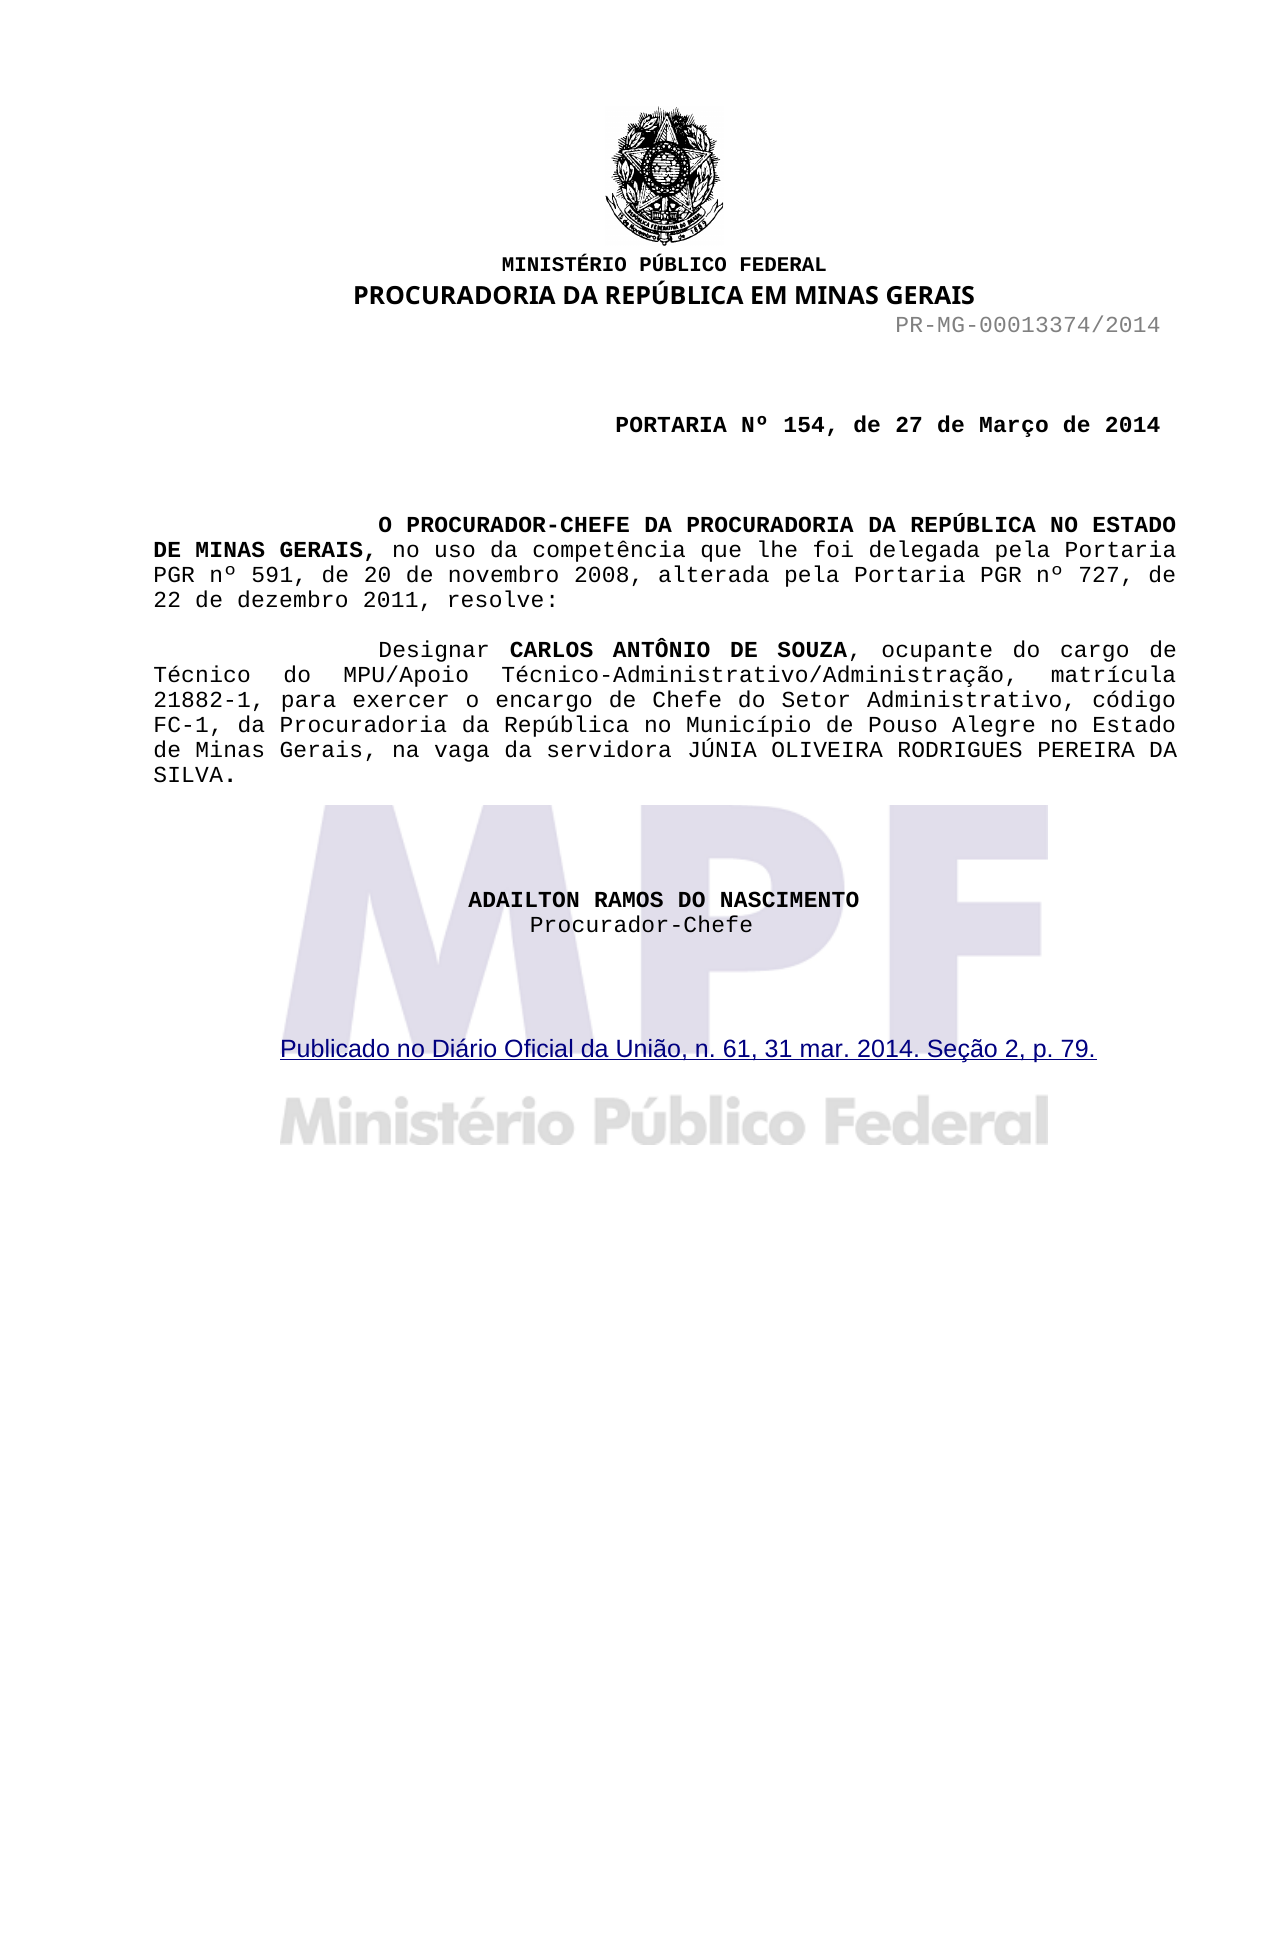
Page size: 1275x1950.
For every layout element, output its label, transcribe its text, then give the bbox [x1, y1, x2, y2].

subtitle ADAILTON RAMOS DO NASCIMENTO [153, 887, 1175, 912]
text O PROCURADOR-CHEFE DA PROCURADORIA DA REPÚBLICA NO ESTADO DE MINAS GERAIS, no uso da competência que lhe foi delegada pela Portaria PGR nº 591, de 20 de novembro 2008, alterada pela Portaria PGR nº 727, de 22 de dezembro 2011, resolve: [153, 512, 1178, 612]
picture [280, 1062, 1048, 1145]
picture [280, 805, 1048, 887]
text Publicado no Diário Oficial da União, n. 61, 31 mar. 2014. Seção 2, p. 79. [152, 1037, 1097, 1062]
text PR-MG-00013374/2014 [528, 312, 1175, 337]
text PORTARIA Nº 154, de 27 de Março de 2014 [528, 412, 1175, 437]
text Designar CARLOS ANTÔNIO DE SOUZA, ocupante do cargo de Técnico do MPU/Apoio Técnico-Administrativo/Administração, matrícula 21882-1, para exercer o encargo de Chefe do Setor Administrativo, código FC-1, da Procuradoria da República no Município de Pouso Alegre no Estado de Minas Gerais, na vaga da servidora Júnia oliveira rodrigues pereira da silva. [153, 637, 1178, 787]
picture [280, 937, 1048, 1037]
text Procurador-Chefe [108, 912, 1175, 937]
picture [605, 106, 724, 246]
